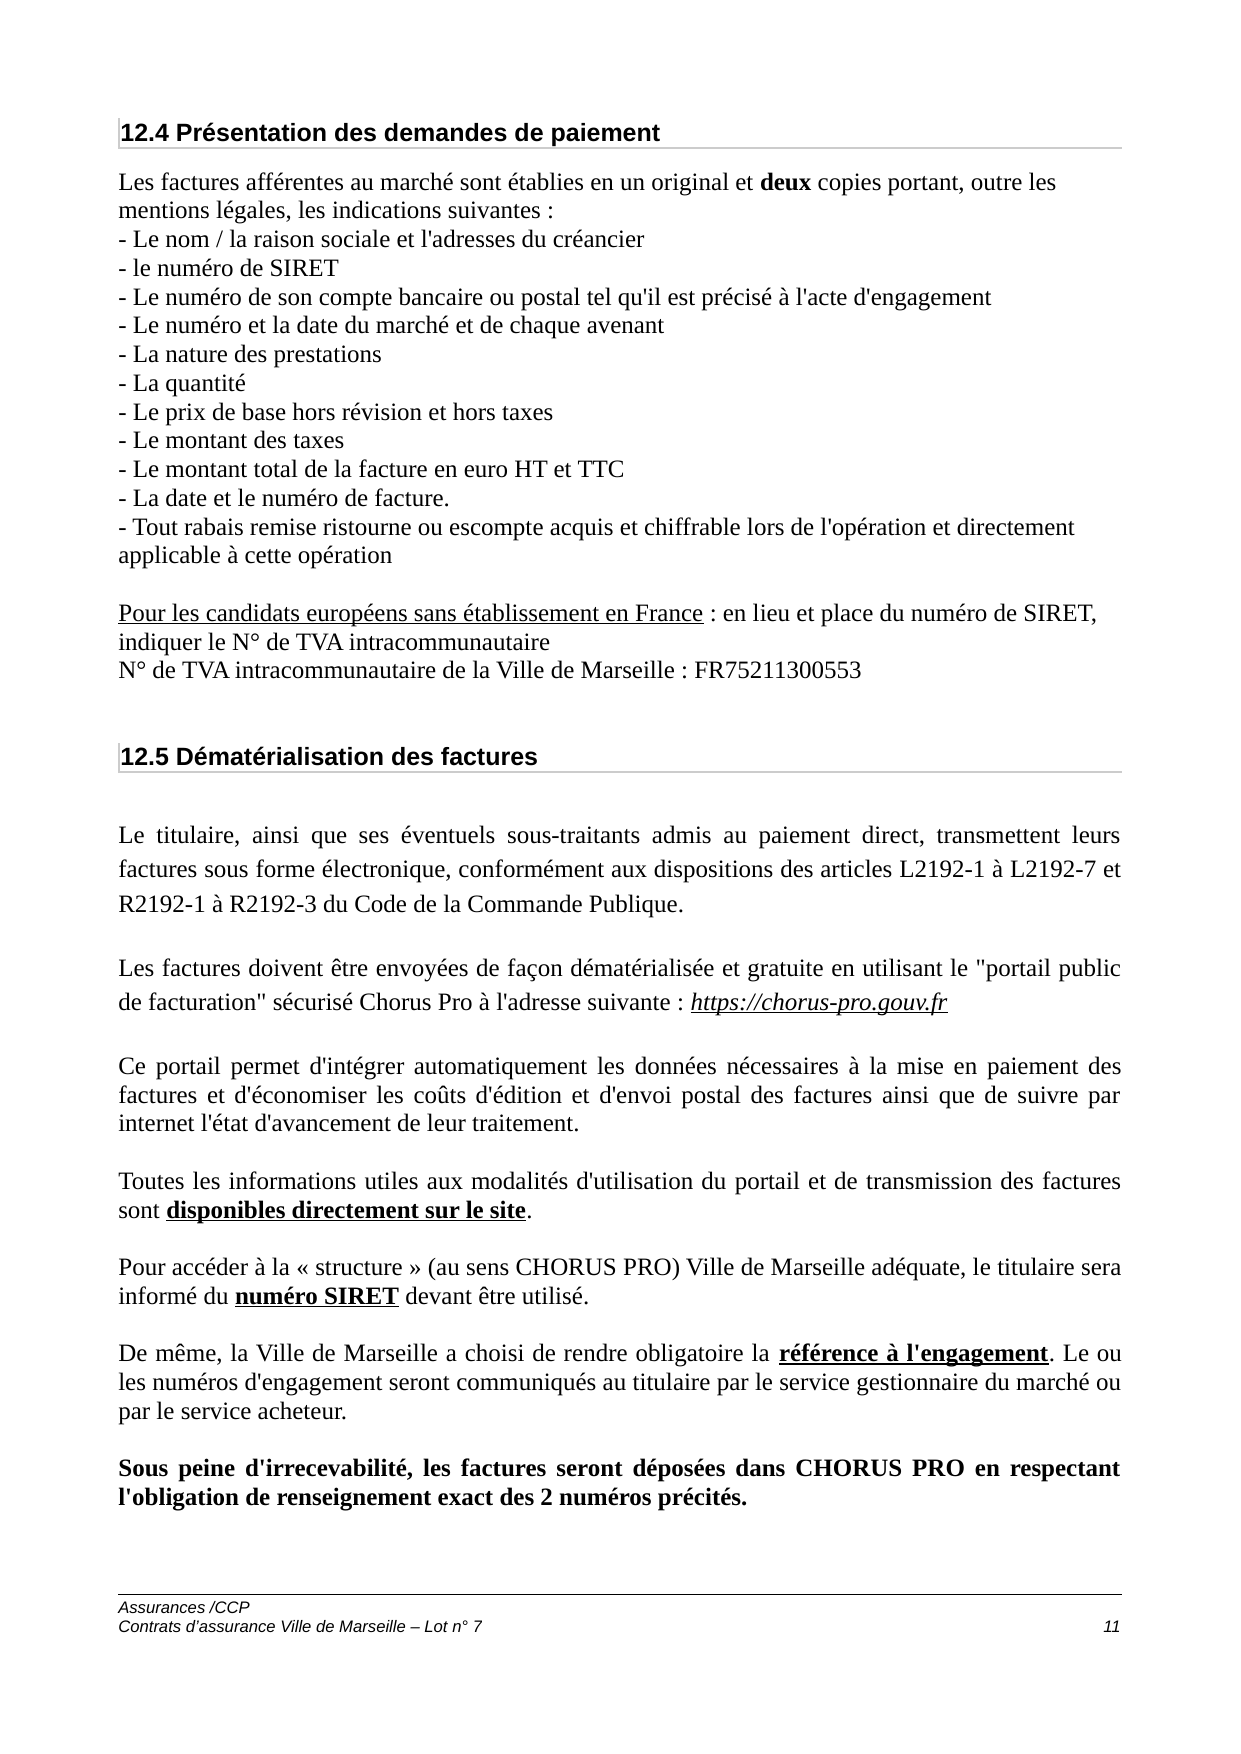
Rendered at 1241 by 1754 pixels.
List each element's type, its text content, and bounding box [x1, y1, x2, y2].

text - Le montant des taxes [118, 425, 1122, 454]
text - La quantité [118, 368, 1122, 397]
text Les factures afférentes au marché sont établies en un original et deux copies portant, outre les mentions légales, les indications suivantes : [118, 167, 1122, 224]
text - La nature des prestations [118, 339, 1122, 368]
text Pour accéder à la « structure » (au sens CHORUS PRO) Ville de Marseille adéquate, le titulaire sera informé du numéro SIRET devant être utilisé. [118, 1252, 1122, 1310]
text - La date et le numéro de facture. [118, 483, 1122, 512]
text Sous peine d'irrecevabilité, les factures seront déposées dans CHORUS PRO en respectant l'obligation de renseignement exact des 2 numéros précités. [118, 1453, 1122, 1511]
subtitle 12.5 Dématérialisation des factures [118, 742, 1122, 771]
text Toutes les informations utiles aux modalités d'utilisation du portail et de transmission des factures sont disponibles directement sur le site. [118, 1166, 1122, 1223]
text - Le montant total de la facture en euro HT et TTC [118, 454, 1122, 483]
text N° de TVA intracommunautaire de la Ville de Marseille : FR75211300553 [118, 655, 1122, 684]
text Les factures doivent être envoyées de façon dématérialisée et gratuite en utilisant le "portail public de facturation" sécurisé Chorus Pro à l'adresse suivante : https://chorus-pro.gouv.fr [118, 953, 1122, 1016]
text - Tout rabais remise ristourne ou escompte acquis et chiffrable lors de l'opération et directement applicable à cette opération [118, 512, 1122, 569]
text - Le prix de base hors révision et hors taxes [118, 397, 1122, 425]
text De même, la Ville de Marseille a choisi de rendre obligatoire la référence à l'engagement. Le ou les numéros d'engagement seront communiqués au titulaire par le service gestionnaire du marché ou par le service acheteur. [118, 1338, 1122, 1425]
subtitle 12.4 Présentation des demandes de paiement [120, 118, 1122, 147]
text - le numéro de SIRET [118, 253, 1122, 282]
text Le titulaire, ainsi que ses éventuels sous-traitants admis au paiement direct, transmettent leurs factures sous forme électronique, conformément aux dispositions des articles L2192-1 à L2192-7 et R2192-1 à R2192-3 du Code de la Commande Publique. [118, 820, 1122, 917]
text - Le numéro de son compte bancaire ou postal tel qu'il est précisé à l'acte d'engagement [118, 282, 1122, 310]
text - Le nom / la raison sociale et l'adresses du créancier [118, 224, 1122, 253]
text Pour les candidats européens sans établissement en France : en lieu et place du numéro de SIRET, indiquer le N° de TVA intracommunautaire [118, 598, 1122, 655]
text Ce portail permet d'intégrer automatiquement les données nécessaires à la mise en paiement des factures et d'économiser les coûts d'édition et d'envoi postal des factures ainsi que de suivre par internet l'état d'avancement de leur traitement. [118, 1051, 1122, 1137]
text - Le numéro et la date du marché et de chaque avenant [118, 310, 1122, 339]
